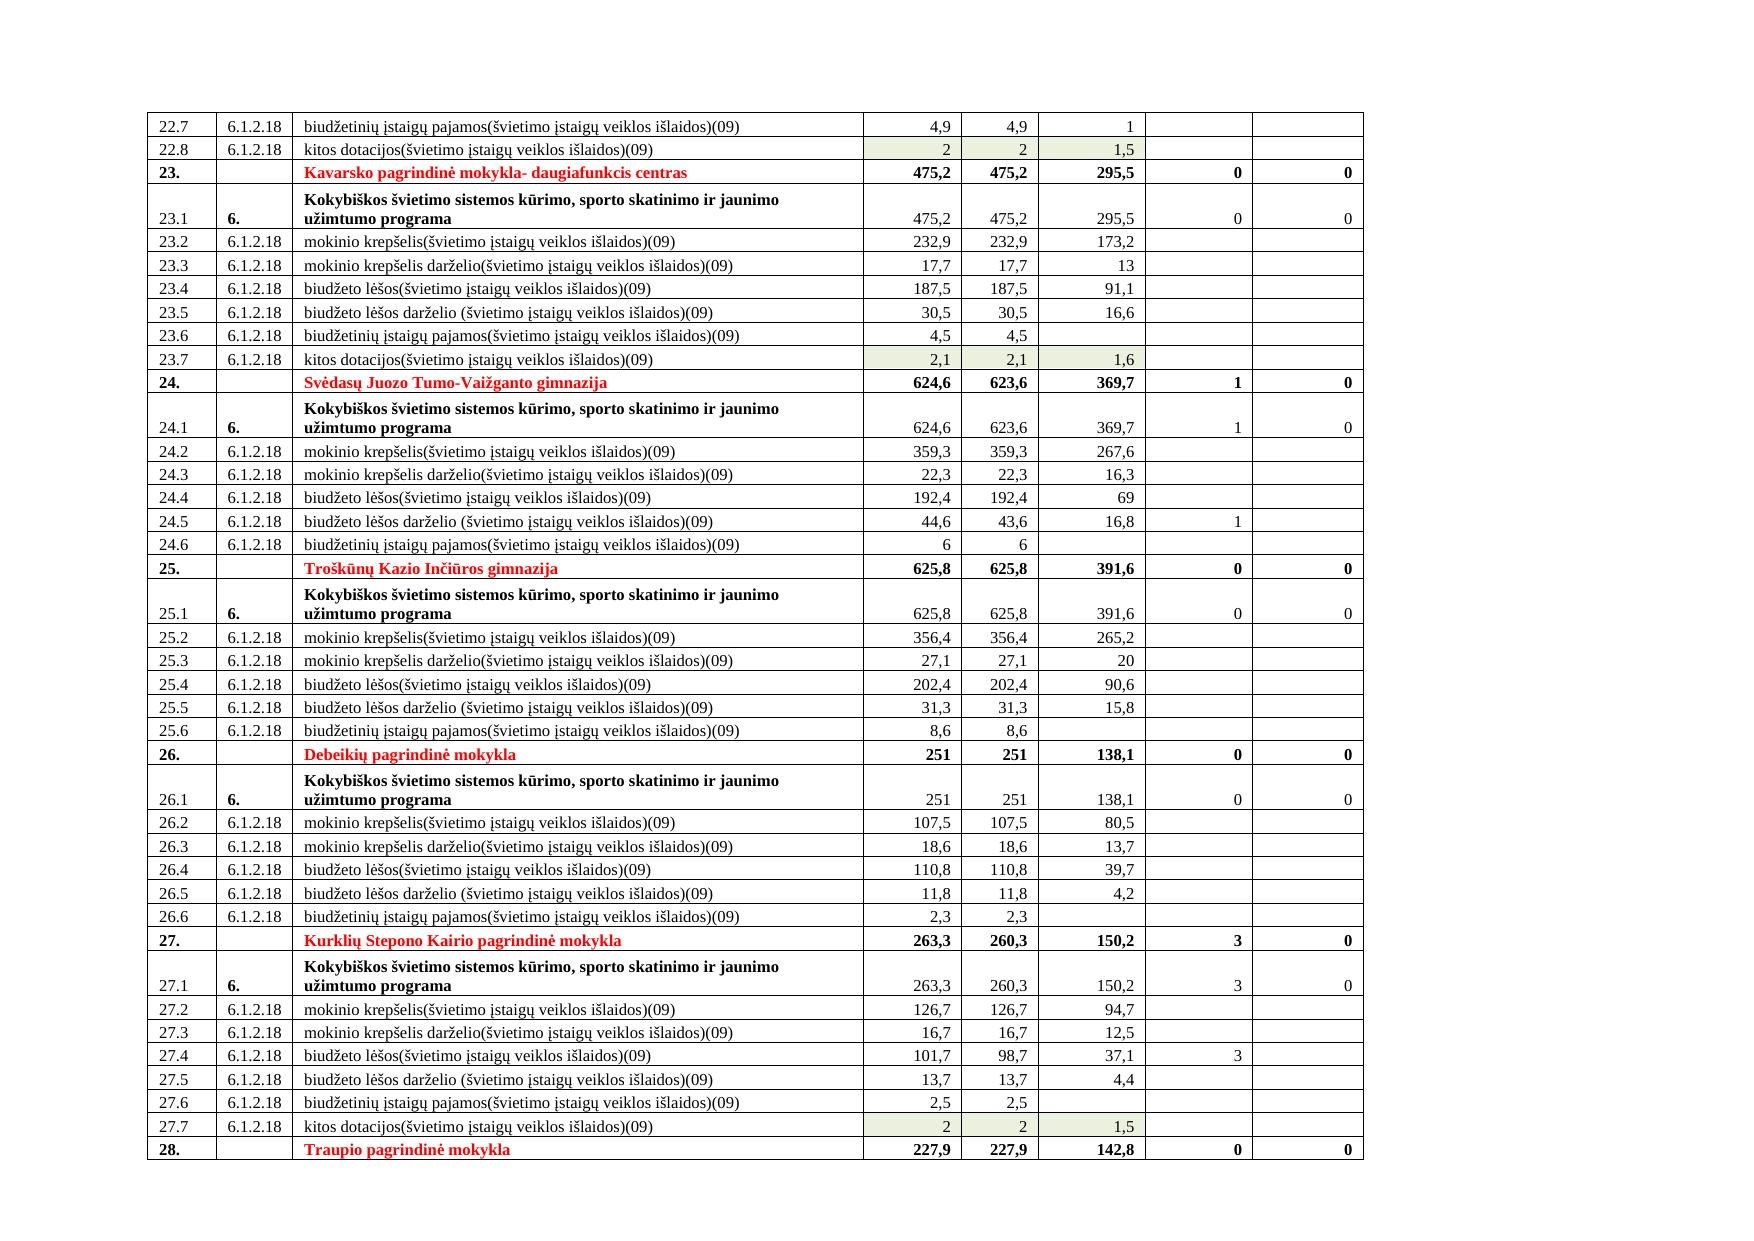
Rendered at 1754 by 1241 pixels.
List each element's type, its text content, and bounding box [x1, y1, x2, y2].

table_cell [1253, 1090, 1363, 1112]
table_cell 24.6 [148, 532, 216, 554]
table_cell 0 [1146, 184, 1252, 228]
table_cell 30,5 [962, 299, 1038, 322]
table_cell [217, 370, 292, 392]
table_cell 24.3 [148, 462, 216, 484]
table_cell mokinio krepšelis darželio(švietimo įstaigų veiklos išlaidos)(09) [293, 834, 863, 856]
table_cell 295,5 [1039, 160, 1145, 182]
table_cell [1146, 671, 1252, 693]
table_cell [1253, 276, 1363, 298]
table_cell 0 [1146, 1137, 1252, 1159]
table_cell [1253, 624, 1363, 647]
table_cell 25.4 [148, 671, 216, 693]
table_cell 126,7 [864, 996, 961, 1018]
table_cell 0 [1253, 927, 1363, 950]
table_cell biudžetinių įstaigų pajamos(švietimo įstaigų veiklos išlaidos)(09) [293, 904, 863, 926]
table_cell 16,3 [1039, 462, 1145, 484]
table_cell [1253, 904, 1363, 926]
table_cell 101,7 [864, 1043, 961, 1065]
table_cell 187,5 [962, 276, 1038, 298]
table_cell mokinio krepšelis(švietimo įstaigų veiklos išlaidos)(09) [293, 624, 863, 647]
table_cell 98,7 [962, 1043, 1038, 1065]
table_cell [1253, 438, 1363, 461]
table_cell 27. [148, 927, 216, 950]
table_cell 1,5 [1039, 137, 1145, 159]
table_cell 138,1 [1039, 741, 1145, 764]
table_cell 0 [1253, 741, 1363, 764]
table_cell 13,7 [962, 1066, 1038, 1089]
table_cell Kurklių Stepono Kairio pagrindinė mokykla [293, 927, 863, 950]
table_cell [1146, 323, 1252, 345]
table_cell kitos dotacijos(švietimo įstaigų veiklos išlaidos)(09) [293, 137, 863, 159]
table_cell 17,7 [962, 252, 1038, 275]
table_cell 8,6 [864, 718, 961, 740]
table_cell 1,6 [1039, 346, 1145, 368]
table_cell 0 [1146, 765, 1252, 809]
table_cell 2,3 [864, 904, 961, 926]
table_cell 391,6 [1039, 555, 1145, 578]
table_cell kitos dotacijos(švietimo įstaigų veiklos išlaidos)(09) [293, 346, 863, 368]
table_cell mokinio krepšelis darželio(švietimo įstaigų veiklos išlaidos)(09) [293, 252, 863, 275]
table_cell [1253, 323, 1363, 345]
table_cell mokinio krepšelis darželio(švietimo įstaigų veiklos išlaidos)(09) [293, 648, 863, 670]
table_cell biudžeto lėšos darželio (švietimo įstaigų veiklos išlaidos)(09) [293, 695, 863, 717]
table_cell 23.2 [148, 229, 216, 251]
table_cell [1146, 880, 1252, 903]
table_cell [1146, 438, 1252, 461]
table_cell 12,5 [1039, 1020, 1145, 1042]
table_cell 23.6 [148, 323, 216, 345]
table_cell [1253, 648, 1363, 670]
table_cell Kokybiškos švietimo sistemos kūrimo, sporto skatinimo ir jaunimo užimtumo programa [293, 184, 863, 228]
table_cell 359,3 [864, 438, 961, 461]
table_cell [1146, 857, 1252, 879]
table_cell [1146, 252, 1252, 275]
table_cell 4,5 [962, 323, 1038, 345]
table_cell Debeikių pagrindinė mokykla [293, 741, 863, 764]
table_cell biudžetinių įstaigų pajamos(švietimo įstaigų veiklos išlaidos)(09) [293, 1090, 863, 1112]
table_cell [1253, 137, 1363, 159]
table_cell 263,3 [864, 927, 961, 950]
table_cell 6.1.2.18 [217, 276, 292, 298]
table_cell 16,8 [1039, 509, 1145, 531]
table_cell 3 [1146, 951, 1252, 995]
table_cell 6.1.2.18 [217, 509, 292, 531]
table_cell [1253, 880, 1363, 903]
table_cell 6.1.2.18 [217, 229, 292, 251]
table_cell 1 [1146, 393, 1252, 437]
table_cell 23.3 [148, 252, 216, 275]
table_cell 25.5 [148, 695, 216, 717]
table_cell 0 [1253, 579, 1363, 623]
table_cell biudžetinių įstaigų pajamos(švietimo įstaigų veiklos išlaidos)(09) [293, 718, 863, 740]
table_cell [1253, 229, 1363, 251]
table_cell 30,5 [864, 299, 961, 322]
table_cell 150,2 [1039, 927, 1145, 950]
table_cell 475,2 [962, 160, 1038, 182]
table_cell [1253, 1066, 1363, 1089]
table_cell 15,8 [1039, 695, 1145, 717]
table_cell 6.1.2.18 [217, 834, 292, 856]
table_cell 27.2 [148, 996, 216, 1018]
table_cell 359,3 [962, 438, 1038, 461]
table_cell 260,3 [962, 951, 1038, 995]
table_cell [1253, 695, 1363, 717]
table_cell 624,6 [864, 393, 961, 437]
table_cell 23.5 [148, 299, 216, 322]
table_cell 624,6 [864, 370, 961, 392]
table_cell 107,5 [962, 810, 1038, 832]
table_cell 39,7 [1039, 857, 1145, 879]
table_cell [217, 555, 292, 578]
table_cell 37,1 [1039, 1043, 1145, 1065]
table_cell 295,5 [1039, 184, 1145, 228]
table_cell 251 [864, 765, 961, 809]
table_cell 475,2 [864, 184, 961, 228]
table_cell 6. [217, 184, 292, 228]
table_cell 369,7 [1039, 370, 1145, 392]
table_cell 0 [1253, 160, 1363, 182]
table_cell 27.1 [148, 951, 216, 995]
table_cell 25.3 [148, 648, 216, 670]
table_cell 26.2 [148, 810, 216, 832]
table_cell 6.1.2.18 [217, 1066, 292, 1089]
table_cell Kokybiškos švietimo sistemos kūrimo, sporto skatinimo ir jaunimo užimtumo programa [293, 579, 863, 623]
table_cell 227,9 [962, 1137, 1038, 1159]
table_cell [1146, 904, 1252, 926]
table_cell [1146, 532, 1252, 554]
table_cell 27.5 [148, 1066, 216, 1089]
table_cell 4,5 [864, 323, 961, 345]
table_cell 625,8 [864, 579, 961, 623]
table_cell 6.1.2.18 [217, 880, 292, 903]
table_cell 23.4 [148, 276, 216, 298]
table_cell 26.5 [148, 880, 216, 903]
table_cell 202,4 [864, 671, 961, 693]
table_cell 6.1.2.18 [217, 695, 292, 717]
table_cell 150,2 [1039, 951, 1145, 995]
table_cell 6. [217, 579, 292, 623]
table_cell 0 [1253, 765, 1363, 809]
table_cell biudžeto lėšos darželio (švietimo įstaigų veiklos išlaidos)(09) [293, 880, 863, 903]
table_cell 6.1.2.18 [217, 323, 292, 345]
table_cell Traupio pagrindinė mokykla [293, 1137, 863, 1159]
table_cell [1146, 1090, 1252, 1112]
table_cell 26.6 [148, 904, 216, 926]
table_cell 6.1.2.18 [217, 113, 292, 136]
table_cell 6.1.2.18 [217, 671, 292, 693]
table_cell [1146, 624, 1252, 647]
table_cell 80,5 [1039, 810, 1145, 832]
table_cell 1 [1146, 370, 1252, 392]
table_cell Kokybiškos švietimo sistemos kūrimo, sporto skatinimo ir jaunimo užimtumo programa [293, 393, 863, 437]
table_cell 26. [148, 741, 216, 764]
table_cell 623,6 [962, 393, 1038, 437]
table_cell biudžeto lėšos(švietimo įstaigų veiklos išlaidos)(09) [293, 485, 863, 507]
table_cell 23.1 [148, 184, 216, 228]
table_cell 27.6 [148, 1090, 216, 1112]
table_cell 91,1 [1039, 276, 1145, 298]
table_cell [1146, 137, 1252, 159]
table_cell 0 [1253, 1137, 1363, 1159]
table_cell 16,6 [1039, 299, 1145, 322]
table_cell 0 [1146, 579, 1252, 623]
table_cell 126,7 [962, 996, 1038, 1018]
table_cell 13,7 [864, 1066, 961, 1089]
table_cell 24.2 [148, 438, 216, 461]
table_cell [1146, 996, 1252, 1018]
table_cell 23.7 [148, 346, 216, 368]
table_cell 43,6 [962, 509, 1038, 531]
table_cell 260,3 [962, 927, 1038, 950]
table_cell 475,2 [864, 160, 961, 182]
table_cell 17,7 [864, 252, 961, 275]
table_cell 11,8 [864, 880, 961, 903]
table_cell 623,6 [962, 370, 1038, 392]
table_cell biudžeto lėšos(švietimo įstaigų veiklos išlaidos)(09) [293, 1043, 863, 1065]
table_cell 26.4 [148, 857, 216, 879]
table_cell 6.1.2.18 [217, 1043, 292, 1065]
table_cell [1146, 718, 1252, 740]
table_cell 110,8 [962, 857, 1038, 879]
table_cell 8,6 [962, 718, 1038, 740]
table_cell 69 [1039, 485, 1145, 507]
table_cell 3 [1146, 1043, 1252, 1065]
table_cell biudžeto lėšos(švietimo įstaigų veiklos išlaidos)(09) [293, 857, 863, 879]
table_cell [1146, 1066, 1252, 1089]
table_cell 27.4 [148, 1043, 216, 1065]
table_cell 0 [1253, 393, 1363, 437]
table_cell 0 [1253, 951, 1363, 995]
table_cell 24.5 [148, 509, 216, 531]
table_cell 24.4 [148, 485, 216, 507]
table_cell [1253, 834, 1363, 856]
table_cell 6. [217, 951, 292, 995]
table_cell 90,6 [1039, 671, 1145, 693]
table_cell [1146, 229, 1252, 251]
table_cell 24.1 [148, 393, 216, 437]
table_cell 26.1 [148, 765, 216, 809]
table_cell [1039, 1090, 1145, 1112]
table_cell 138,1 [1039, 765, 1145, 809]
table_cell 2 [962, 137, 1038, 159]
table_cell 391,6 [1039, 579, 1145, 623]
table_cell 6 [962, 532, 1038, 554]
table_cell 6.1.2.18 [217, 252, 292, 275]
table_cell 625,8 [962, 555, 1038, 578]
table_cell 27.3 [148, 1020, 216, 1042]
table_cell 0 [1146, 741, 1252, 764]
table_cell 263,3 [864, 951, 961, 995]
table_cell 2,5 [864, 1090, 961, 1112]
table_cell 6.1.2.18 [217, 624, 292, 647]
table_cell 2,3 [962, 904, 1038, 926]
table_cell 2,1 [962, 346, 1038, 368]
table_cell 107,5 [864, 810, 961, 832]
table_cell 22,3 [962, 462, 1038, 484]
table_cell 251 [864, 741, 961, 764]
table_cell [1253, 996, 1363, 1018]
table_cell 6.1.2.18 [217, 485, 292, 507]
table_cell 6. [217, 765, 292, 809]
table_cell 27.7 [148, 1113, 216, 1136]
table_cell biudžeto lėšos darželio (švietimo įstaigų veiklos išlaidos)(09) [293, 1066, 863, 1089]
table_cell [1146, 810, 1252, 832]
table_cell 173,2 [1039, 229, 1145, 251]
table_cell 625,8 [864, 555, 961, 578]
table_cell Kokybiškos švietimo sistemos kūrimo, sporto skatinimo ir jaunimo užimtumo programa [293, 951, 863, 995]
table_cell 232,9 [864, 229, 961, 251]
table_cell 20 [1039, 648, 1145, 670]
table_cell 2 [962, 1113, 1038, 1136]
table_cell [1146, 276, 1252, 298]
table_cell 18,6 [962, 834, 1038, 856]
table_cell Kavarsko pagrindinė mokykla- daugiafunkcis centras [293, 160, 863, 182]
table_cell 4,9 [962, 113, 1038, 136]
table_cell [1146, 462, 1252, 484]
table_cell 110,8 [864, 857, 961, 879]
table_cell 265,2 [1039, 624, 1145, 647]
table_cell 25.1 [148, 579, 216, 623]
table_cell [1253, 810, 1363, 832]
table_cell [1253, 462, 1363, 484]
table_cell 25.6 [148, 718, 216, 740]
table_cell biudžetinių įstaigų pajamos(švietimo įstaigų veiklos išlaidos)(09) [293, 113, 863, 136]
table_cell [217, 741, 292, 764]
table_cell [1253, 299, 1363, 322]
table_cell [1039, 904, 1145, 926]
table_cell [1146, 485, 1252, 507]
table_cell [1146, 1020, 1252, 1042]
table_cell 6.1.2.18 [217, 648, 292, 670]
table_cell 6.1.2.18 [217, 299, 292, 322]
table_cell [1253, 509, 1363, 531]
table_cell biudžeto lėšos(švietimo įstaigų veiklos išlaidos)(09) [293, 671, 863, 693]
table_cell 4,9 [864, 113, 961, 136]
table_cell 44,6 [864, 509, 961, 531]
table_cell 2,1 [864, 346, 961, 368]
table_cell 6.1.2.18 [217, 532, 292, 554]
table_cell 267,6 [1039, 438, 1145, 461]
table_cell [217, 160, 292, 182]
table_cell 31,3 [962, 695, 1038, 717]
table_cell 2 [864, 1113, 961, 1136]
table_cell 6.1.2.18 [217, 438, 292, 461]
table_cell 27,1 [864, 648, 961, 670]
table_cell mokinio krepšelis darželio(švietimo įstaigų veiklos išlaidos)(09) [293, 1020, 863, 1042]
table_cell Kokybiškos švietimo sistemos kūrimo, sporto skatinimo ir jaunimo užimtumo programa [293, 765, 863, 809]
table_cell 6.1.2.18 [217, 904, 292, 926]
table_cell [1253, 1020, 1363, 1042]
table_cell 11,8 [962, 880, 1038, 903]
table_cell [1146, 695, 1252, 717]
table_cell 4,4 [1039, 1066, 1145, 1089]
table_cell [1146, 648, 1252, 670]
table_cell 6.1.2.18 [217, 1020, 292, 1042]
table_cell 0 [1146, 555, 1252, 578]
table_cell mokinio krepšelis(švietimo įstaigų veiklos išlaidos)(09) [293, 810, 863, 832]
table_cell 6.1.2.18 [217, 996, 292, 1018]
table_cell 2 [864, 137, 961, 159]
table_cell biudžetinių įstaigų pajamos(švietimo įstaigų veiklos išlaidos)(09) [293, 532, 863, 554]
table_cell mokinio krepšelis(švietimo įstaigų veiklos išlaidos)(09) [293, 438, 863, 461]
table_cell 6.1.2.18 [217, 810, 292, 832]
table_cell biudžetinių įstaigų pajamos(švietimo įstaigų veiklos išlaidos)(09) [293, 323, 863, 345]
table_cell [1039, 323, 1145, 345]
table_cell mokinio krepšelis(švietimo įstaigų veiklos išlaidos)(09) [293, 996, 863, 1018]
table_cell 0 [1253, 370, 1363, 392]
table_cell 3 [1146, 927, 1252, 950]
table_cell 192,4 [864, 485, 961, 507]
table_cell 6.1.2.18 [217, 346, 292, 368]
table_cell [217, 927, 292, 950]
table_cell 625,8 [962, 579, 1038, 623]
table_cell [1253, 671, 1363, 693]
table_cell 232,9 [962, 229, 1038, 251]
table_cell 356,4 [864, 624, 961, 647]
table_cell [1253, 857, 1363, 879]
table_cell 13 [1039, 252, 1145, 275]
table_cell [1253, 346, 1363, 368]
table_cell [1146, 1113, 1252, 1136]
table_cell [1253, 252, 1363, 275]
table_cell [1146, 113, 1252, 136]
table_cell 6.1.2.18 [217, 1090, 292, 1112]
table_cell 6.1.2.18 [217, 137, 292, 159]
table_cell 18,6 [864, 834, 961, 856]
table_cell biudžeto lėšos(švietimo įstaigų veiklos išlaidos)(09) [293, 276, 863, 298]
table_cell [1253, 532, 1363, 554]
table_cell 25. [148, 555, 216, 578]
table_cell [217, 1137, 292, 1159]
table_cell 0 [1146, 160, 1252, 182]
table_cell 142,8 [1039, 1137, 1145, 1159]
table_cell 6.1.2.18 [217, 857, 292, 879]
table_cell 22.7 [148, 113, 216, 136]
table_cell 4,2 [1039, 880, 1145, 903]
table_cell 202,4 [962, 671, 1038, 693]
table_cell [1253, 113, 1363, 136]
table_cell 227,9 [864, 1137, 961, 1159]
table_cell mokinio krepšelis darželio(švietimo įstaigų veiklos išlaidos)(09) [293, 462, 863, 484]
table_cell [1146, 834, 1252, 856]
table_cell 31,3 [864, 695, 961, 717]
table_cell [1253, 1113, 1363, 1136]
table_cell [1039, 532, 1145, 554]
table_cell 251 [962, 741, 1038, 764]
table_cell 94,7 [1039, 996, 1145, 1018]
table_cell 1 [1146, 509, 1252, 531]
table_cell 6.1.2.18 [217, 462, 292, 484]
table_cell 369,7 [1039, 393, 1145, 437]
table_cell [1146, 346, 1252, 368]
table_cell 16,7 [864, 1020, 961, 1042]
table_cell 6. [217, 393, 292, 437]
table_cell kitos dotacijos(švietimo įstaigų veiklos išlaidos)(09) [293, 1113, 863, 1136]
table_cell 251 [962, 765, 1038, 809]
table_cell 6.1.2.18 [217, 1113, 292, 1136]
table_cell 475,2 [962, 184, 1038, 228]
table_cell 1,5 [1039, 1113, 1145, 1136]
table_cell [1253, 485, 1363, 507]
table_cell 22,3 [864, 462, 961, 484]
table_cell 192,4 [962, 485, 1038, 507]
table_cell [1039, 718, 1145, 740]
table_cell mokinio krepšelis(švietimo įstaigų veiklos išlaidos)(09) [293, 229, 863, 251]
table_cell 6 [864, 532, 961, 554]
table_cell biudžeto lėšos darželio (švietimo įstaigų veiklos išlaidos)(09) [293, 299, 863, 322]
table_cell 25.2 [148, 624, 216, 647]
table_cell Troškūnų Kazio Inčiūros gimnazija [293, 555, 863, 578]
table_cell Svėdasų Juozo Tumo-Vaižganto gimnazija [293, 370, 863, 392]
table_cell biudžeto lėšos darželio (švietimo įstaigų veiklos išlaidos)(09) [293, 509, 863, 531]
table_cell 187,5 [864, 276, 961, 298]
table_cell [1253, 1043, 1363, 1065]
table_cell 26.3 [148, 834, 216, 856]
table_cell 13,7 [1039, 834, 1145, 856]
table_cell 23. [148, 160, 216, 182]
table_cell 0 [1253, 555, 1363, 578]
table_cell 28. [148, 1137, 216, 1159]
table_cell 6.1.2.18 [217, 718, 292, 740]
table_cell 16,7 [962, 1020, 1038, 1042]
table_cell 27,1 [962, 648, 1038, 670]
table_cell 0 [1253, 184, 1363, 228]
table_cell 24. [148, 370, 216, 392]
table_cell [1146, 299, 1252, 322]
table_cell 22.8 [148, 137, 216, 159]
table_cell 356,4 [962, 624, 1038, 647]
table_cell 1 [1039, 113, 1145, 136]
table_cell [1253, 718, 1363, 740]
table_cell 2,5 [962, 1090, 1038, 1112]
